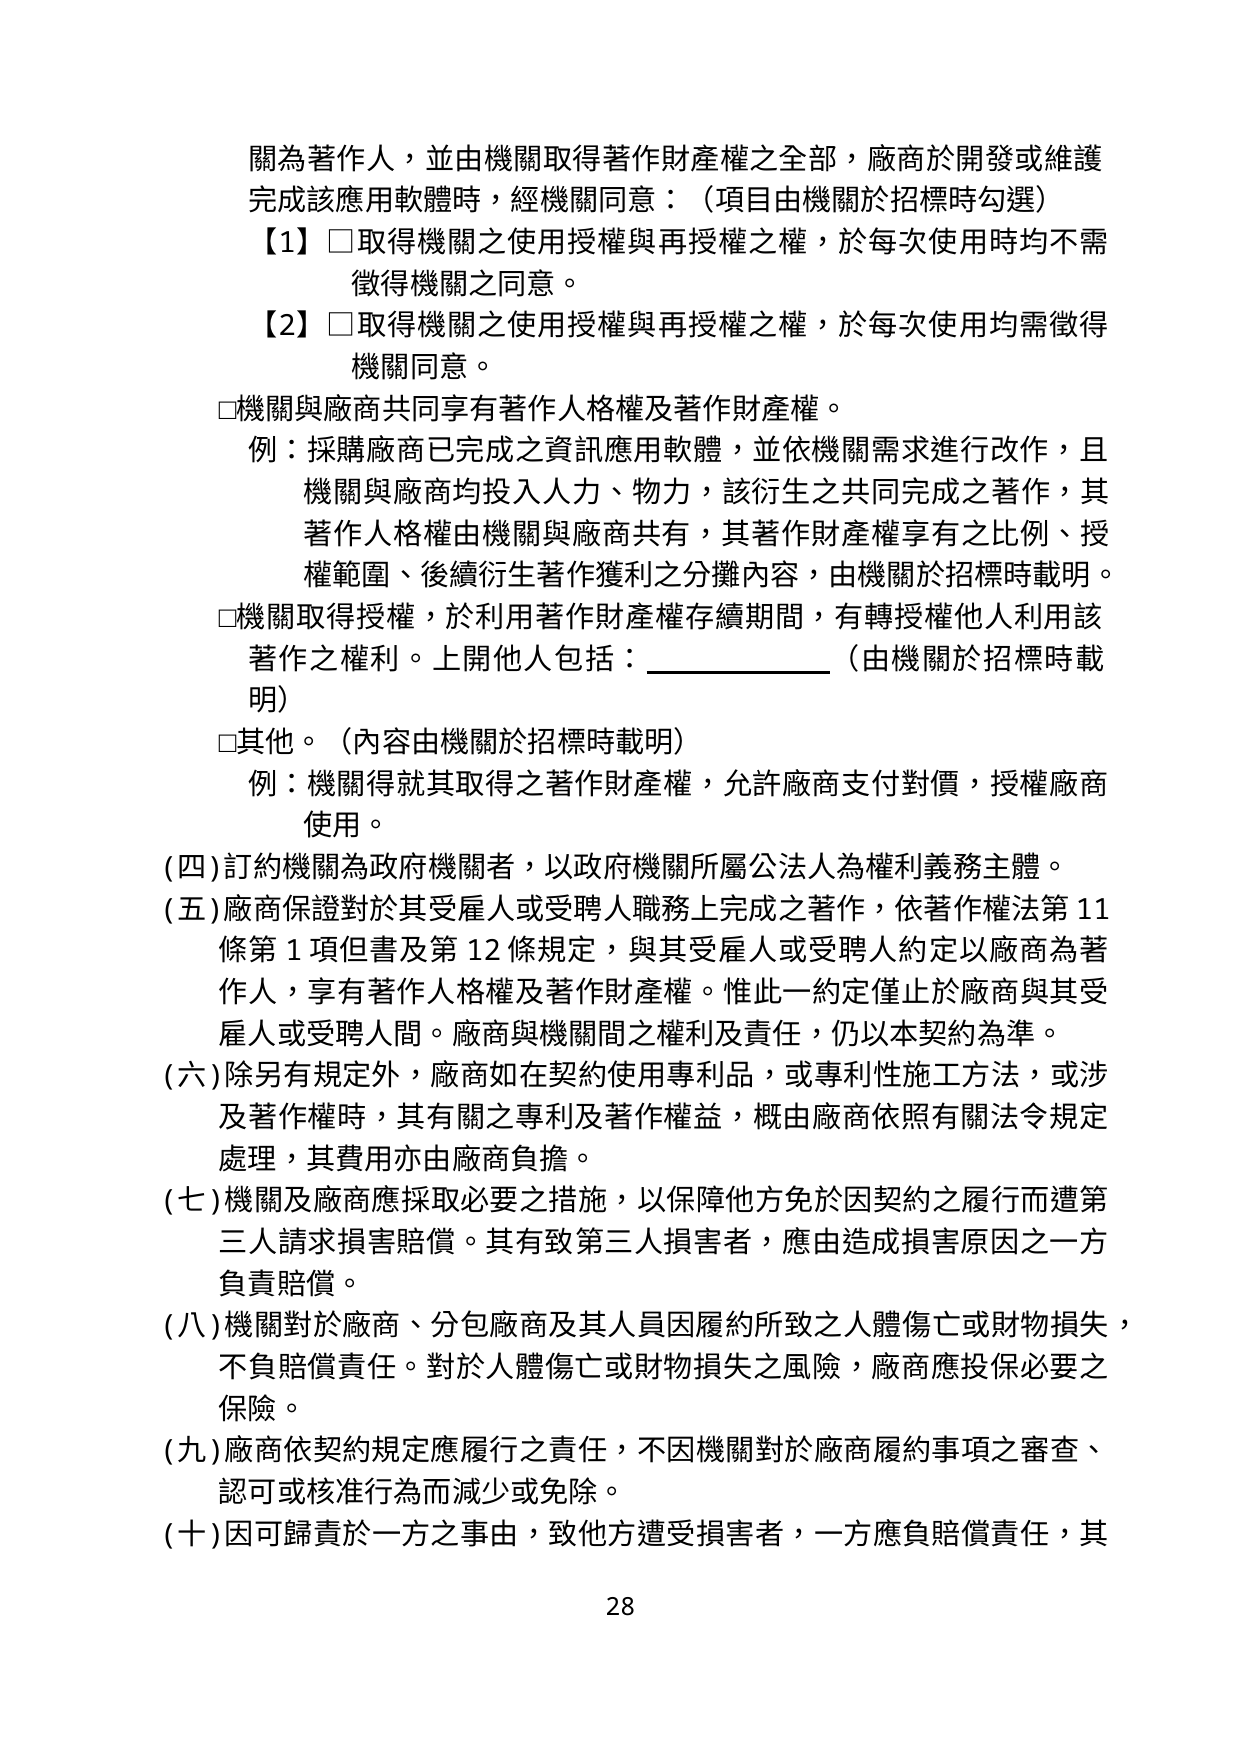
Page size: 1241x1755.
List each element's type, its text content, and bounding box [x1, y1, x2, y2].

text □機關與廠商共同享有著作人格權及著作財產權。 [218, 386, 1104, 427]
text □其他。（內容由機關於招標時載明） [218, 719, 1104, 761]
text 例：採購廠商已完成之資訊應用軟體，並依機關需求進行改作，且機關與廠商均投入人力、物力，該衍生之共同完成之著作，其著作人格權由機關與廠商共有，其著作財產權享有之比例、授權範圍、後續衍生著作獲利之分攤內容，由機關於招標時載明。 [248, 427, 1110, 594]
text 例：機關得就其取得之著作財產權，允許廠商支付對價，授權廠商使用。 [248, 761, 1110, 844]
text (四)訂約機關為政府機關者，以政府機關所屬公法人為權利義務主體。 [159, 844, 1110, 886]
text 關為著作人，並由機關取得著作財產權之全部，廠商於開發或維護完成該應用軟體時，經機關同意：（項目由機關於招標時勾選） [218, 136, 1104, 219]
text (九)廠商依契約規定應履行之責任，不因機關對於廠商履約事項之審查、認可或核准行為而減少或免除。 [159, 1427, 1110, 1511]
text 【2】□取得機關之使用授權與再授權之權，於每次使用均需徵得機關同意。 [248, 302, 1110, 386]
text (六)除另有規定外，廠商如在契約使用專利品，或專利性施工方法，或涉及著作權時，其有關之專利及著作權益，概由廠商依照有關法令規定處理，其費用亦由廠商負擔。 [159, 1052, 1110, 1177]
text □機關取得授權，於利用著作財產權存續期間，有轉授權他人利用該著作之權利。上開他人包括： （由機關於招標時載明） [218, 594, 1104, 719]
text (十)因可歸責於一方之事由，致他方遭受損害者，一方應負賠償責任，其 [159, 1511, 1110, 1552]
text 【1】□取得機關之使用授權與再授權之權，於每次使用時均不需徵得機關之同意。 [248, 219, 1110, 302]
text (八)機關對於廠商、分包廠商及其人員因履約所致之人體傷亡或財物損失，不負賠償責任。對於人體傷亡或財物損失之風險，廠商應投保必要之保險。 [159, 1302, 1110, 1427]
text (七)機關及廠商應採取必要之措施，以保障他方免於因契約之履行而遭第三人請求損害賠償。其有致第三人損害者，應由造成損害原因之一方負責賠償。 [159, 1177, 1110, 1302]
text (五)廠商保證對於其受雇人或受聘人職務上完成之著作，依著作權法第11條第1項但書及第12條規定，與其受雇人或受聘人約定以廠商為著作人，享有著作人格權及著作財產權。惟此一約定僅止於廠商與其受雇人或受聘人間。廠商與機關間之權利及責任，仍以本契約為準。 [159, 886, 1110, 1052]
